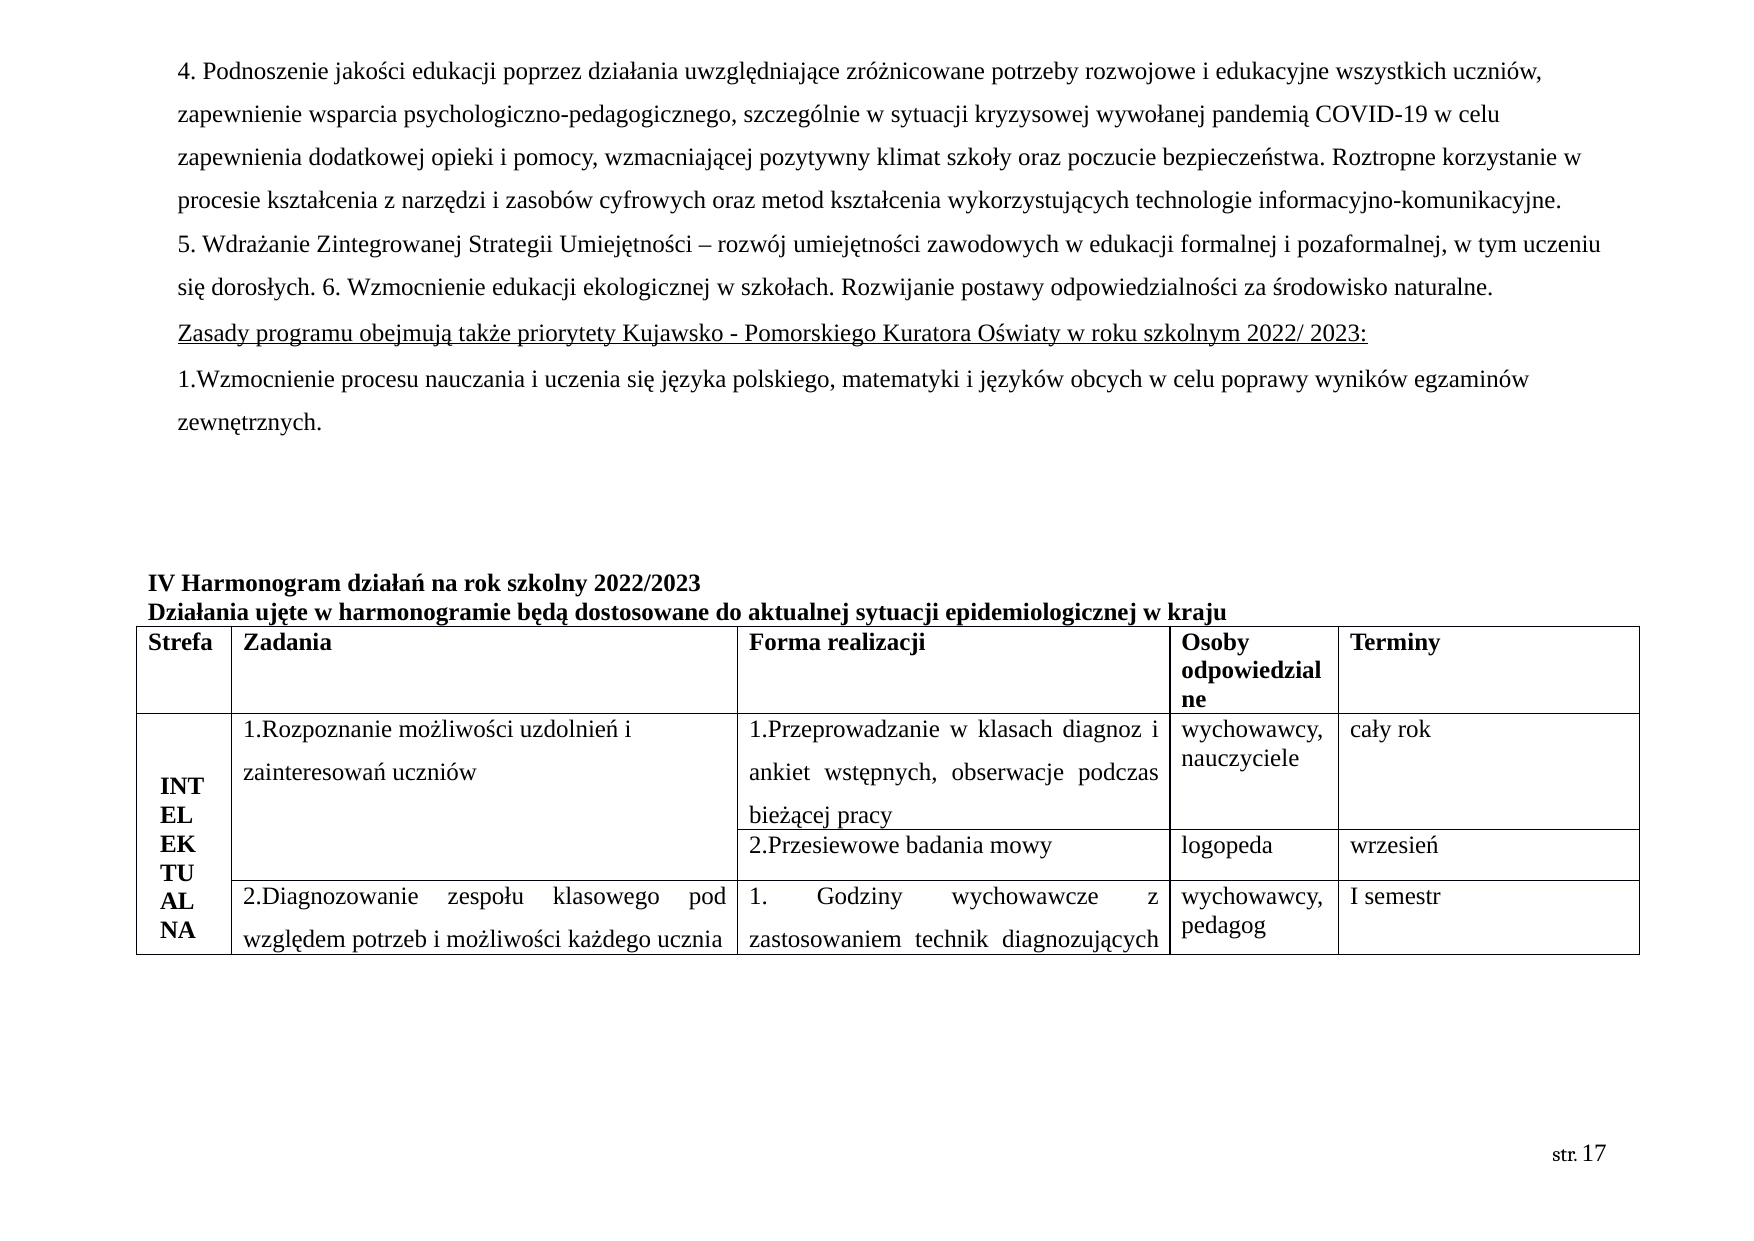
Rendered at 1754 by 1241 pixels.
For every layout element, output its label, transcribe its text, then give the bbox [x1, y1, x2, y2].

table_cell 2.Przesiewowe badania mowy [738, 830, 1169, 880]
table_cell INTELEKTUALNA [137, 714, 231, 954]
table_cell 1. Godziny wychowawcze z zastosowaniem technik diagnozujących [738, 881, 1169, 954]
table_cell wychowawcy, nauczyciele [1171, 714, 1338, 829]
table_header Terminy [1339, 627, 1639, 713]
table_header Strefa [137, 627, 231, 713]
table_cell 1.Przeprowadzanie w klasach diagnoz i ankiet wstępnych, obserwacje podczas bieżącej pracy [738, 714, 1169, 829]
text 4. Podnoszenie jakości edukacji poprzez działania uwzględniające zróżnicowane potrzeby rozwojowe i edukacyjne wszystkich uczniów, zapewnienie wsparcia psychologiczno-pedagogicznego, szczególnie w sytuacji kryzysowej wywołanej pandemią COVID-19 w celu zapewnienia dodatkowej opieki i pomocy, wzmacniającej pozytywny klimat szkoły oraz poczucie bezpieczeństwa. Roztropne korzystanie w procesie kształcenia z narzędzi i zasobów cyfrowych oraz metod kształcenia wykorzystujących technologie informacyjno-komunikacyjne. [177, 56, 1606, 214]
table_cell 1.Rozpoznanie możliwości uzdolnień i zainteresowań uczniów [232, 714, 737, 880]
text 1.Wzmocnienie procesu nauczania i uczenia się języka polskiego, matematyki i języków obcych w celu poprawy wyników egzaminów zewnętrznych. [177, 364, 1606, 436]
text IV Harmonogram działań na rok szkolny 2022/2023 [148, 568, 1606, 597]
table_header Forma realizacji [738, 627, 1169, 713]
table_cell wychowawcy, pedagog [1171, 881, 1338, 954]
table_cell cały rok [1339, 714, 1639, 829]
table_cell 2.Diagnozowanie zespołu klasowego pod względem potrzeb i możliwości każdego ucznia [232, 881, 737, 954]
text Zasady programu obejmują także priorytety Kujawsko - Pomorskiego Kuratora Oświaty w roku szkolnym 2022/ 2023: [177, 318, 1606, 347]
text Działania ujęte w harmonogramie będą dostosowane do aktualnej sytuacji epidemiologicznej w kraju [148, 597, 1606, 626]
table_header Osoby odpowiedzialne [1171, 627, 1338, 713]
table_header Zadania [232, 627, 737, 713]
table_cell logopeda [1171, 830, 1338, 880]
table_cell I semestr [1339, 881, 1639, 954]
table_cell wrzesień [1339, 830, 1639, 880]
text 5. Wdrażanie Zintegrowanej Strategii Umiejętności – rozwój umiejętności zawodowych w edukacji formalnej i pozaformalnej, w tym uczeniu się dorosłych. 6. Wzmocnienie edukacji ekologicznej w szkołach. Rozwijanie postawy odpowiedzialności za środowisko naturalne. [177, 229, 1606, 301]
